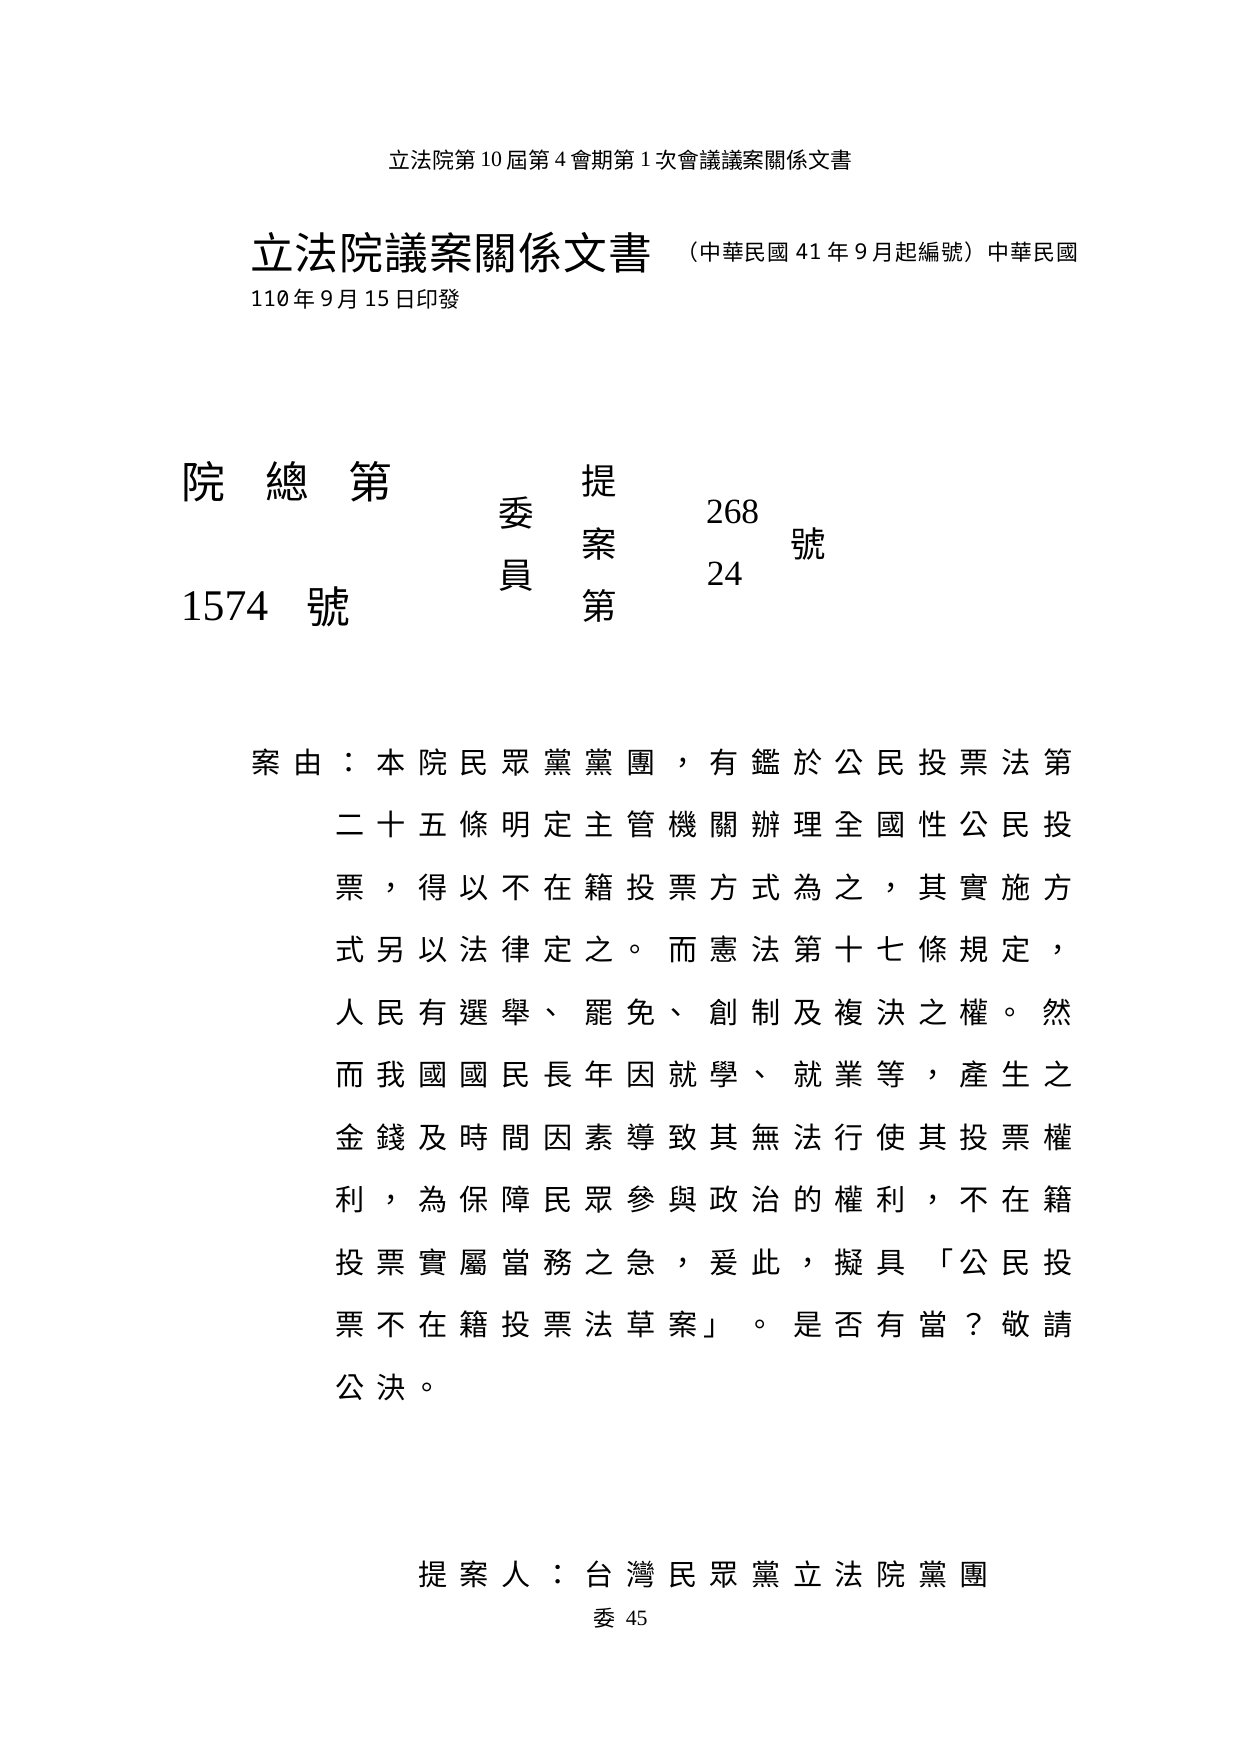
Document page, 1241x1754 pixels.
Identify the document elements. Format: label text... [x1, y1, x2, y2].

table_header 號 [773, 406, 810, 656]
table_header 委員 [441, 406, 556, 656]
table_header 26824 [661, 406, 773, 656]
table_header 院總第1574號 [162, 406, 441, 656]
table_header [810, 406, 815, 534]
text 立法院議案關係文書 （中華民國41年9月起編號）中華民國110年9月15日印發 [250, 219, 1078, 314]
table_header [810, 542, 815, 656]
text 案由：本院民眾黨黨團，有鑑於公民投票法第二十五條明定主管機關辦理全國性公民投票，得以不在籍投票方式為之，其實施方式另以法律定之。而憲法第十七條規定，人民有選舉、罷免、創制及複決之權。然而我國國民長年因就學、就業等，產生之金錢及時間因素導致其無法行使其投票權利，為保障民眾參與政治的權利，不在籍投票實屬當務之急，爰此，擬具「公民投票不在籍投票法草案」。是否有當？敬請公決。 [217, 719, 1078, 1406]
text 提案人：台灣民眾黨立法院黨團 [403, 1531, 1078, 1594]
table_header [815, 406, 829, 656]
table_header 提案第 [556, 406, 661, 656]
